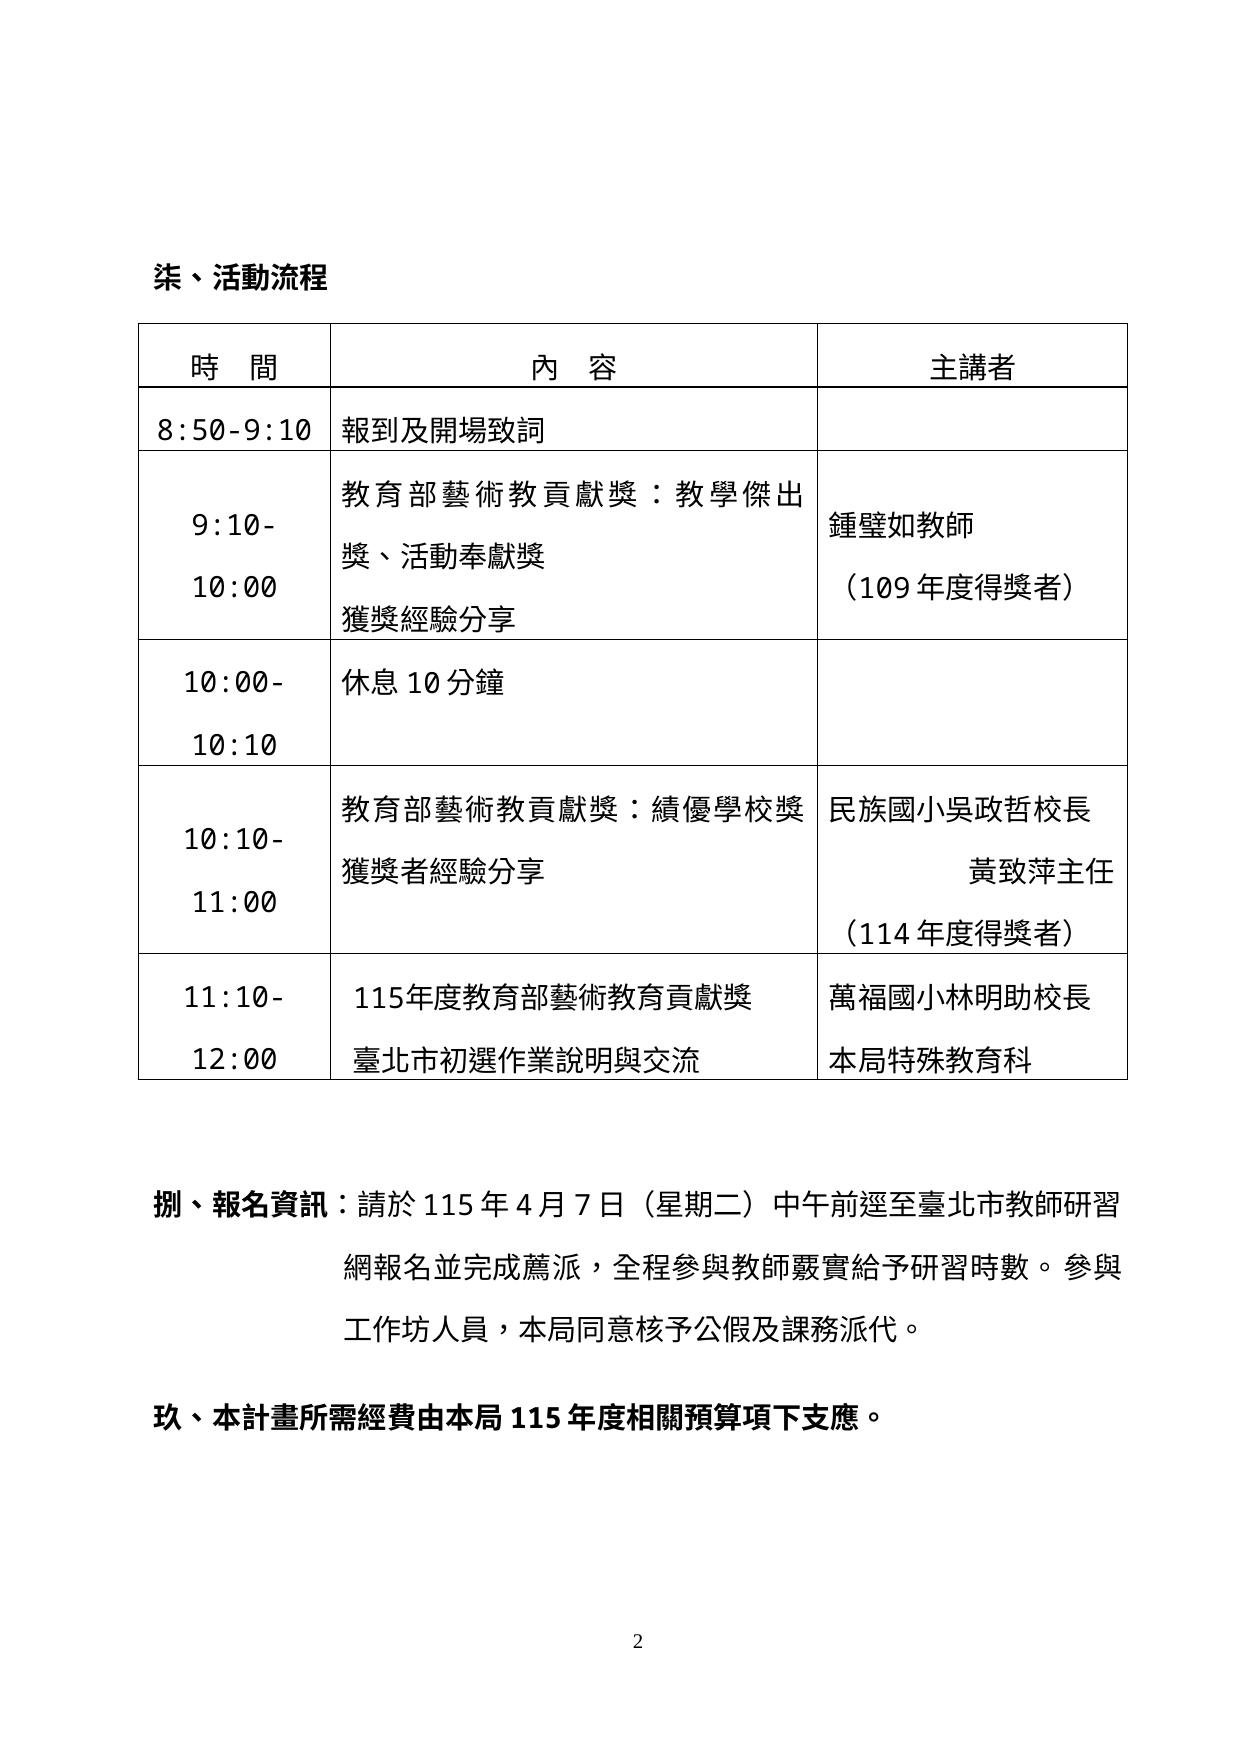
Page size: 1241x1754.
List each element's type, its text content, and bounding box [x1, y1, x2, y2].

table_cell 休息10分鐘 [331, 640, 817, 764]
text 捌、報名資訊：請於115年4月7日（星期二）中午前逕至臺北市教師研習網報名並完成薦派，全程參與教師覈實給予研習時數。參與工作坊人員，本局同意核予公假及課務派代。 [153, 1161, 1122, 1349]
table_cell 教育部藝術教貢獻獎：績優學校獎獲獎者經驗分享 [331, 766, 817, 953]
table_cell 教育部藝術教貢獻獎：教學傑出獎、活動奉獻獎 獲獎經驗分享 [331, 451, 817, 638]
table_header 內 容 [331, 324, 817, 386]
table_cell 9:10-10:00 [139, 451, 330, 638]
text 柒、活動流程 [153, 234, 1122, 296]
table_cell 10:10-11:00 [139, 766, 330, 953]
table_cell 報到及開場致詞 [331, 388, 817, 450]
table_cell [818, 640, 1127, 764]
table_header 主講者 [818, 324, 1127, 386]
table_cell 鍾璧如教師 （109年度得獎者） [818, 451, 1127, 638]
table_cell 民族國小吳政哲校長 黃致萍主任 （114年度得獎者） [818, 766, 1127, 953]
table_cell [818, 388, 1127, 450]
table_cell 115年度教育部藝術教育貢獻獎臺北市初選作業說明與交流 [331, 954, 817, 1079]
table_cell 10:00-10:10 [139, 640, 330, 764]
table_cell 11:10-12:00 [139, 954, 330, 1079]
text 玖、本計畫所需經費由本局115年度相關預算項下支應。 [153, 1374, 1122, 1436]
table_cell 萬福國小林明助校長 本局特殊教育科 [818, 954, 1127, 1079]
table_header 時 間 [139, 324, 330, 386]
table_cell 8:50-9:10 [139, 388, 330, 450]
